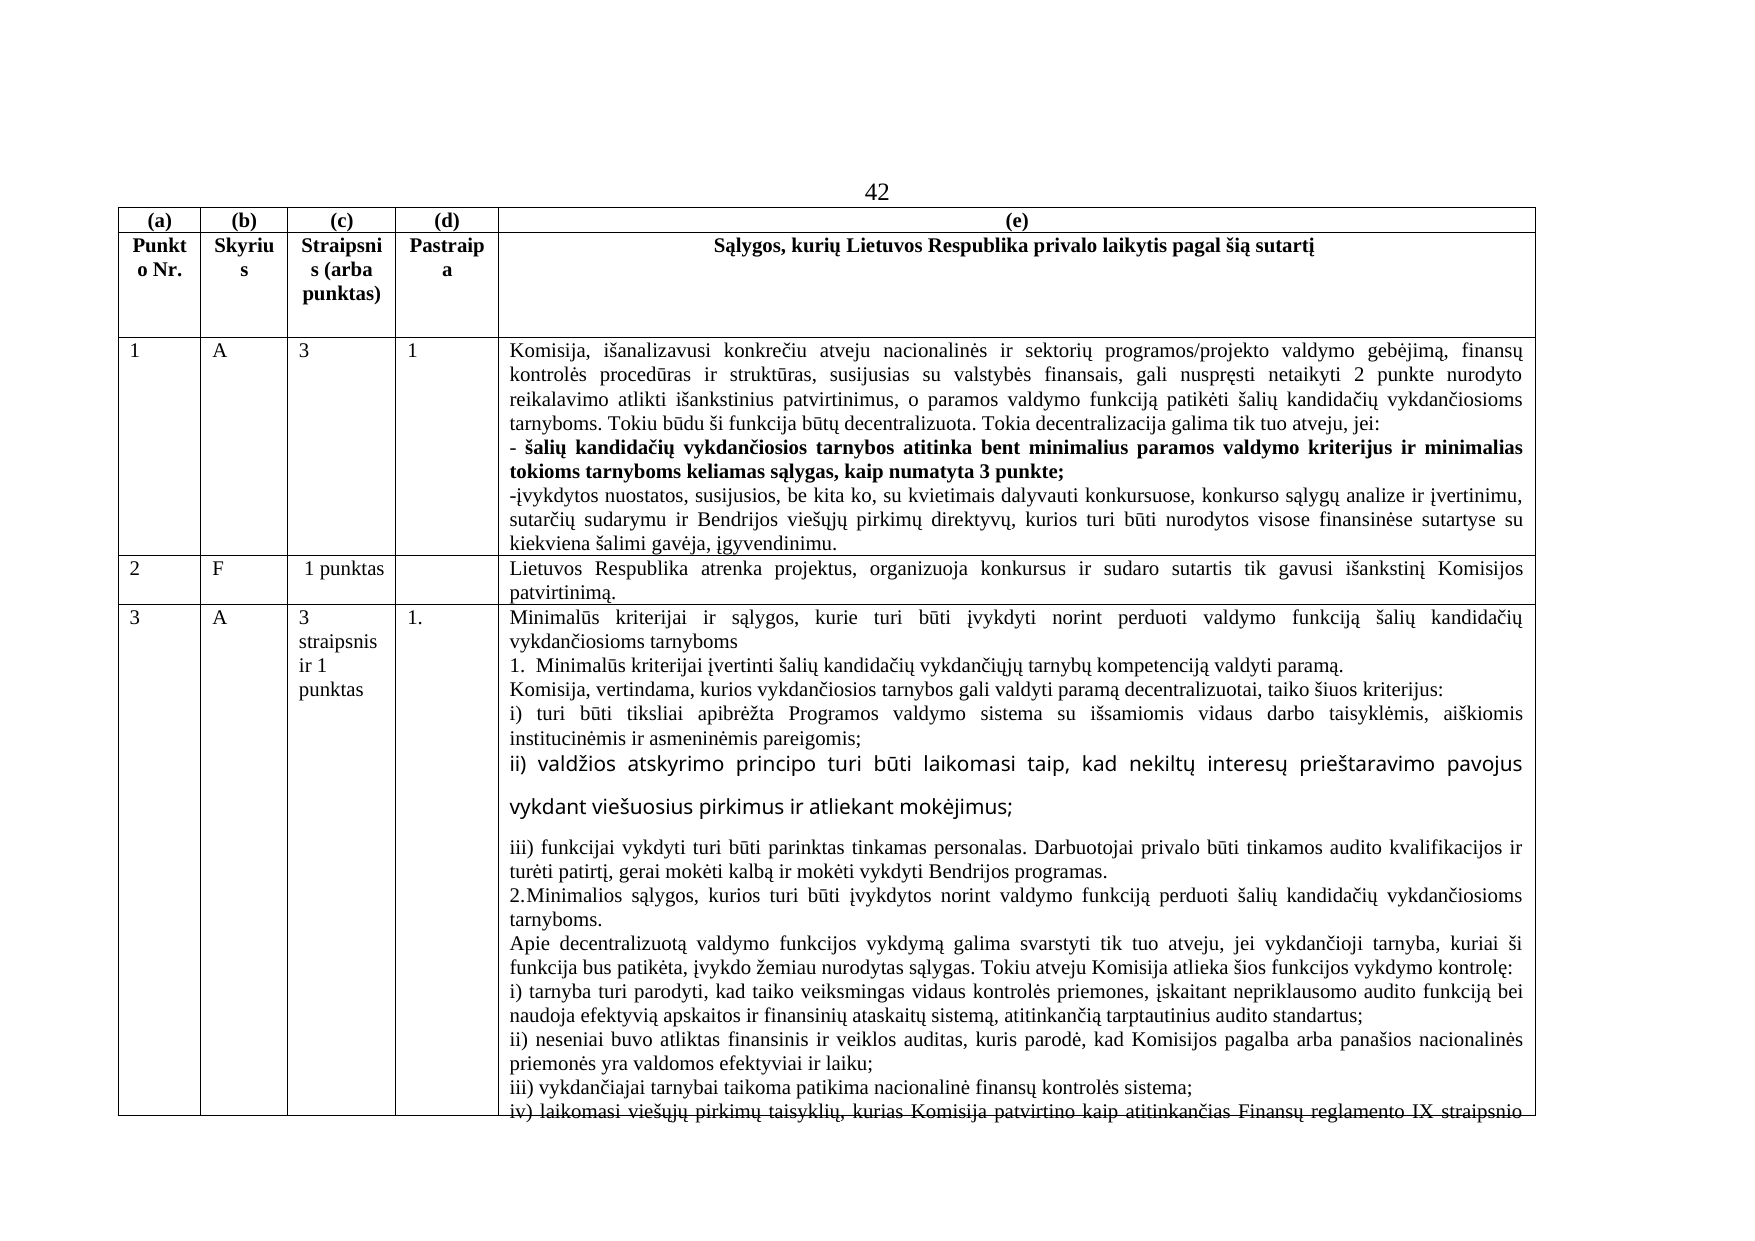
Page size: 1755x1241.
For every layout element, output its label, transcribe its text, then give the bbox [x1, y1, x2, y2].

table_cell [396, 556, 498, 604]
table_cell 2 [119, 556, 200, 604]
table_cell [396, 883, 498, 1115]
table_cell 3 [288, 338, 395, 555]
table_header (e) [499, 208, 1535, 232]
table_cell [288, 883, 395, 1115]
table_header (d) [396, 208, 498, 232]
table_cell A [201, 605, 287, 883]
table_cell Straipsnis (arba punktas) [288, 233, 395, 337]
table_cell 1. [396, 605, 498, 883]
table_cell Sąlygos, kurių Lietuvos Respublika privalo laikytis pagal šią sutartį [499, 233, 1535, 337]
table_cell Pastraipa [396, 233, 498, 337]
table_cell Punkto Nr. [119, 233, 200, 337]
table_header (c) [288, 208, 395, 232]
table_cell 3 [119, 605, 200, 883]
table_cell 1 punktas [288, 556, 395, 604]
table_cell Skyrius [201, 233, 287, 337]
table_cell [119, 883, 200, 1115]
table_cell 3 straipsnis ir 1 punktas [288, 605, 395, 883]
table_cell 1 [396, 338, 498, 555]
table_cell Komisija, išanalizavusi konkrečiu atveju nacionalinės ir sektorių programos/projekto valdymo gebėjimą, finansų kontrolės procedūras ir struktūras, susijusias su valstybės finansais, gali nuspręsti netaikyti 2 punkte nurodyto reikalavimo atlikti išankstinius patvirtinimus, o paramos valdymo funkciją patikėti šalių kandidačių vykdančiosioms tarnyboms. Tokiu būdu ši funkcija būtų decentralizuota. Tokia decentralizacija galima tik tuo atveju, jei: - šalių kandidačių vykdančiosios tarnybos atitinka bent minimalius paramos valdymo kriterijus ir minimalias tokioms tarnyboms keliamas sąlygas, kaip numatyta 3 punkte; -įvykdytos nuostatos, susijusios, be kita ko, su kvietimais dalyvauti konkursuose, konkurso sąlygų analize ir įvertinimu, sutarčių sudarymu ir Bendrijos viešųjų pirkimų direktyvų, kurios turi būti nurodytos visose finansinėse sutartyse su kiekviena šalimi gavėja, įgyvendinimu. [499, 338, 1535, 555]
table_cell 1 [119, 338, 200, 555]
table_cell Lietuvos Respublika atrenka projektus, organizuoja konkursus ir sudaro sutartis tik gavusi išankstinį Komisijos patvirtinimą. [499, 556, 1535, 604]
table_cell 2. Minimalios sąlygos, kurios turi būti įvykdytos norint valdymo funkciją perduoti šalių kandidačių vykdančiosioms tarnyboms. Apie decentralizuotą valdymo funkcijos vykdymą galima svarstyti tik tuo atveju, jei vykdančioji tarnyba, kuriai ši funkcija bus patikėta, įvykdo žemiau nurodytas sąlygas. Tokiu atveju Komisija atlieka šios funkcijos vykdymo kontrolę: i) tarnyba turi parodyti, kad taiko veiksmingas vidaus kontrolės priemones, įskaitant nepriklausomo audito funkciją bei naudoja efektyvią apskaitos ir finansinių ataskaitų sistemą, atitinkančią tarptautinius audito standartus; ii) neseniai buvo atliktas finansinis ir veiklos auditas, kuris parodė, kad Komisijos pagalba arba panašios nacionalinės priemonės yra valdomos efektyviai ir laiku; iii) vykdančiajai tarnybai taikoma patikima nacionalinė finansų kontrolės sistema; iv) laikomasi viešųjų pirkimų taisyklių, kurias Komisija patvirtino kaip atitinkančias Finansų reglamento IX straipsnio reikalavimus, taikytinus Europos bendrijų bendram biudžetui (žr. šios sutarties Priedo A skyriaus 14.2.6 straipsnį); v) Nacionalinis įgaliojantysis pareigūnas įsipareigojo prisiimti visą finansinę atsakomybę už programą. Toks principas nepažeis Komisijos ir Audito rūmų teisės tikrinti išlaidas. [499, 883, 1535, 1115]
table_cell A [201, 338, 287, 555]
table_header (b) [201, 208, 287, 232]
table_cell [201, 883, 287, 1115]
table_header (a) [119, 208, 200, 232]
table_cell F [201, 556, 287, 604]
table_cell Minimalūs kriterijai ir sąlygos, kurie turi būti įvykdyti norint perduoti valdymo funkciją šalių kandidačių vykdančiosioms tarnyboms 1. Minimalūs kriterijai įvertinti šalių kandidačių vykdančiųjų tarnybų kompetenciją valdyti paramą. Komisija, vertindama, kurios vykdančiosios tarnybos gali valdyti paramą decentralizuotai, taiko šiuos kriterijus: i) turi būti tiksliai apibrėžta Programos valdymo sistema su išsamiomis vidaus darbo taisyklėmis, aiškiomis institucinėmis ir asmeninėmis pareigomis; ii) valdžios atskyrimo principo turi būti laikomasi taip, kad nekiltų interesų prieštaravimo pavojus vykdant viešuosius pirkimus ir atliekant mokėjimus; iii) funkcijai vykdyti turi būti parinktas tinkamas personalas. Darbuotojai privalo būti tinkamos audito kvalifikacijos ir turėti patirtį, gerai mokėti kalbą ir mokėti vykdyti Bendrijos programas. [499, 605, 1535, 883]
